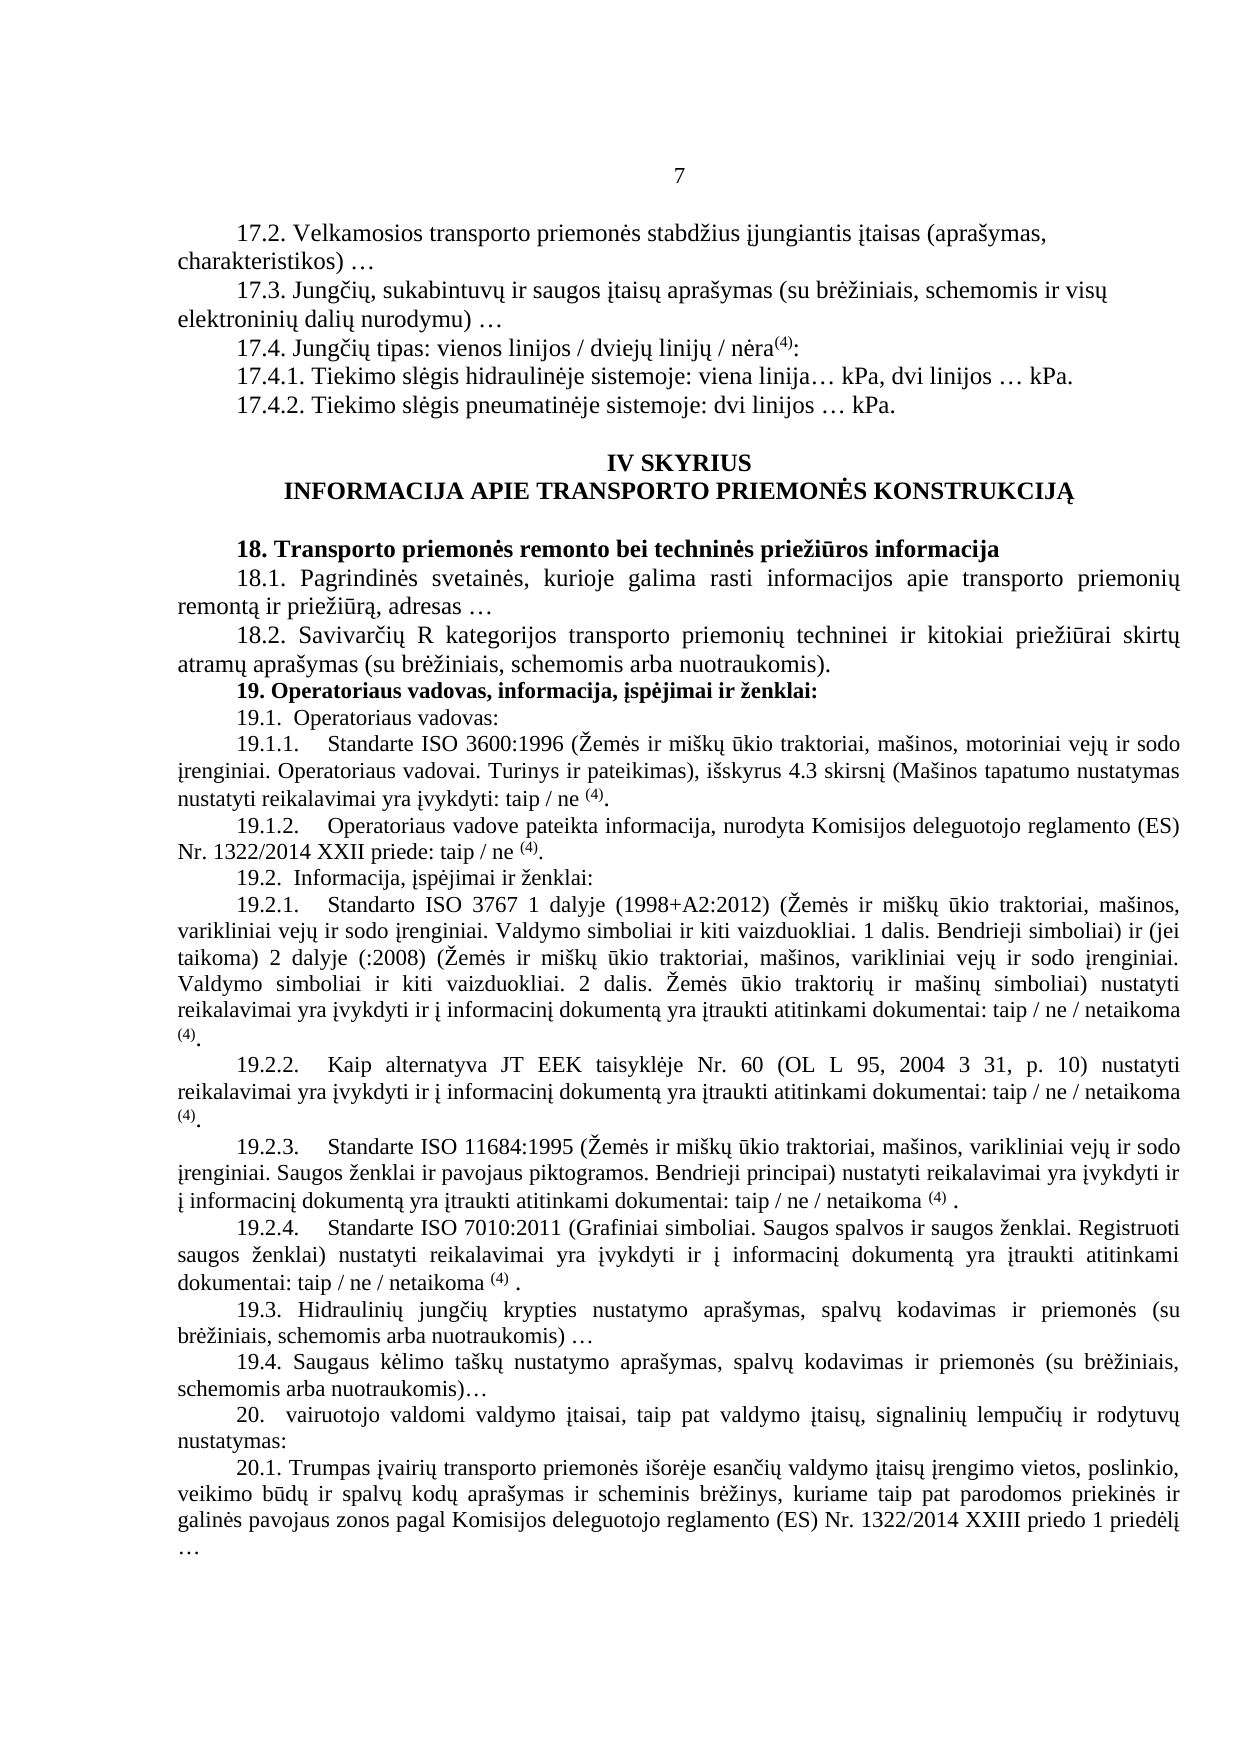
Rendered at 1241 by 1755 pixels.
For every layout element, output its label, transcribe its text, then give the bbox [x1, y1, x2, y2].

text 19.4. Saugaus kėlimo taškų nustatymo aprašymas, spalvų kodavimas ir priemonės (su brėžiniais, schemomis arba nuotraukomis)… [177, 1348, 1181, 1401]
text 17.4. Jungčių tipas: vienos linijos / dviejų linijų / nėra(4): [177, 333, 1181, 361]
text 19.2.4. Standarte ISO 7010:2011 (Grafiniai simboliai. Saugos spalvos ir saugos ženklai. Registruoti saugos ženklai) nustatyti reikalavimai yra įvykdyti ir į informacinį dokumentą yra įtraukti atitinkami dokumentai: taip / ne / netaikoma (4) . [177, 1214, 1181, 1296]
text 18.1. Pagrindinės svetainės, kurioje galima rasti informacijos apie transporto priemonių remontą ir priežiūrą, adresas … [177, 563, 1181, 620]
text 19.2.1. Standarto ISO 3767 1 dalyje (1998+A2:2012) (Žemės ir miškų ūkio traktoriai, mašinos, varikliniai vejų ir sodo įrenginiai. Valdymo simboliai ir kiti vaizduokliai. 1 dalis. Bendrieji simboliai) ir (jei taikoma) 2 dalyje (:2008) (Žemės ir miškų ūkio traktoriai, mašinos, varikliniai vejų ir sodo įrenginiai. Valdymo simboliai ir kiti vaizduokliai. 2 dalis. Žemės ūkio traktorių ir mašinų simboliai) nustatyti reikalavimai yra įvykdyti ir į informacinį dokumentą yra įtraukti atitinkami dokumentai: taip / ne / netaikoma (4). [177, 891, 1181, 1051]
text 17.2. Velkamosios transporto priemonės stabdžius įjungiantis įtaisas (aprašymas, charakteristikos) … [177, 218, 1181, 275]
text 18. Transporto priemonės remonto bei techninės priežiūros informacija [177, 534, 1181, 563]
text 19. Operatoriaus vadovas, informacija, įspėjimai ir ženklai: [177, 678, 1181, 704]
text 20. vairuotojo valdomi valdymo įtaisai, taip pat valdymo įtaisų, signalinių lempučių ir rodytuvų nustatymas: [177, 1401, 1181, 1454]
text 19.2.2. Kaip alternatyva JT EEK taisyklėje Nr. 60 (OL L 95, 2004 3 31, p. 10) nustatyti reikalavimai yra įvykdyti ir į informacinį dokumentą yra įtraukti atitinkami dokumentai: taip / ne / netaikoma (4). [177, 1051, 1181, 1133]
text IV SKYRIUS [133, 448, 1181, 476]
text 17.3. Jungčių, sukabintuvų ir saugos įtaisų aprašymas (su brėžiniais, schemomis ir visų elektroninių dalių nurodymu) … [177, 275, 1181, 333]
text 19.2.3. Standarte ISO 11684:1995 (Žemės ir miškų ūkio traktoriai, mašinos, varikliniai vejų ir sodo įrenginiai. Saugos ženklai ir pavojaus piktogramos. Bendrieji principai) nustatyti reikalavimai yra įvykdyti ir į informacinį dokumentą yra įtraukti atitinkami dokumentai: taip / ne / netaikoma (4) . [177, 1133, 1181, 1214]
text 19.3. Hidraulinių jungčių krypties nustatymo aprašymas, spalvų kodavimas ir priemonės (su brėžiniais, schemomis arba nuotraukomis) … [177, 1296, 1181, 1348]
text 17.4.1. Tiekimo slėgis hidraulinėje sistemoje: viena linija… kPa, dvi linijos … kPa. [177, 361, 1181, 390]
text 19.2. Informacija, įspėjimai ir ženklai: [177, 864, 1181, 891]
text 19.1.2. Operatoriaus vadove pateikta informacija, nurodyta Komisijos deleguotojo reglamento (ES) Nr. 1322/2014 XXII priede: taip / ne (4). [177, 812, 1181, 864]
text 20.1. Trumpas įvairių transporto priemonės išorėje esančių valdymo įtaisų įrengimo vietos, poslinkio, veikimo būdų ir spalvų kodų aprašymas ir scheminis brėžinys, kuriame taip pat parodomos priekinės ir galinės pavojaus zonos pagal Komisijos deleguotojo reglamento (ES) Nr. 1322/2014 XXIII priedo 1 priedėlį … [177, 1454, 1181, 1559]
text INFORMACIJA APIE TRANSPORTO PRIEMONĖS KONSTRUKCIJĄ [133, 476, 1181, 505]
text 19.1. Operatoriaus vadovas: [177, 704, 1181, 730]
text 19.1.1. Standarte ISO 3600:1996 (Žemės ir miškų ūkio traktoriai, mašinos, motoriniai vejų ir sodo įrenginiai. Operatoriaus vadovai. Turinys ir pateikimas), išskyrus 4.3 skirsnį (Mašinos tapatumo nustatymas nustatyti reikalavimai yra įvykdyti: taip / ne (4). [177, 730, 1181, 812]
text 17.4.2. Tiekimo slėgis pneumatinėje sistemoje: dvi linijos … kPa. [177, 390, 1181, 419]
text 18.2. Savivarčių R kategorijos transporto priemonių techninei ir kitokiai priežiūrai skirtų atramų aprašymas (su brėžiniais, schemomis arba nuotraukomis). [177, 620, 1181, 678]
